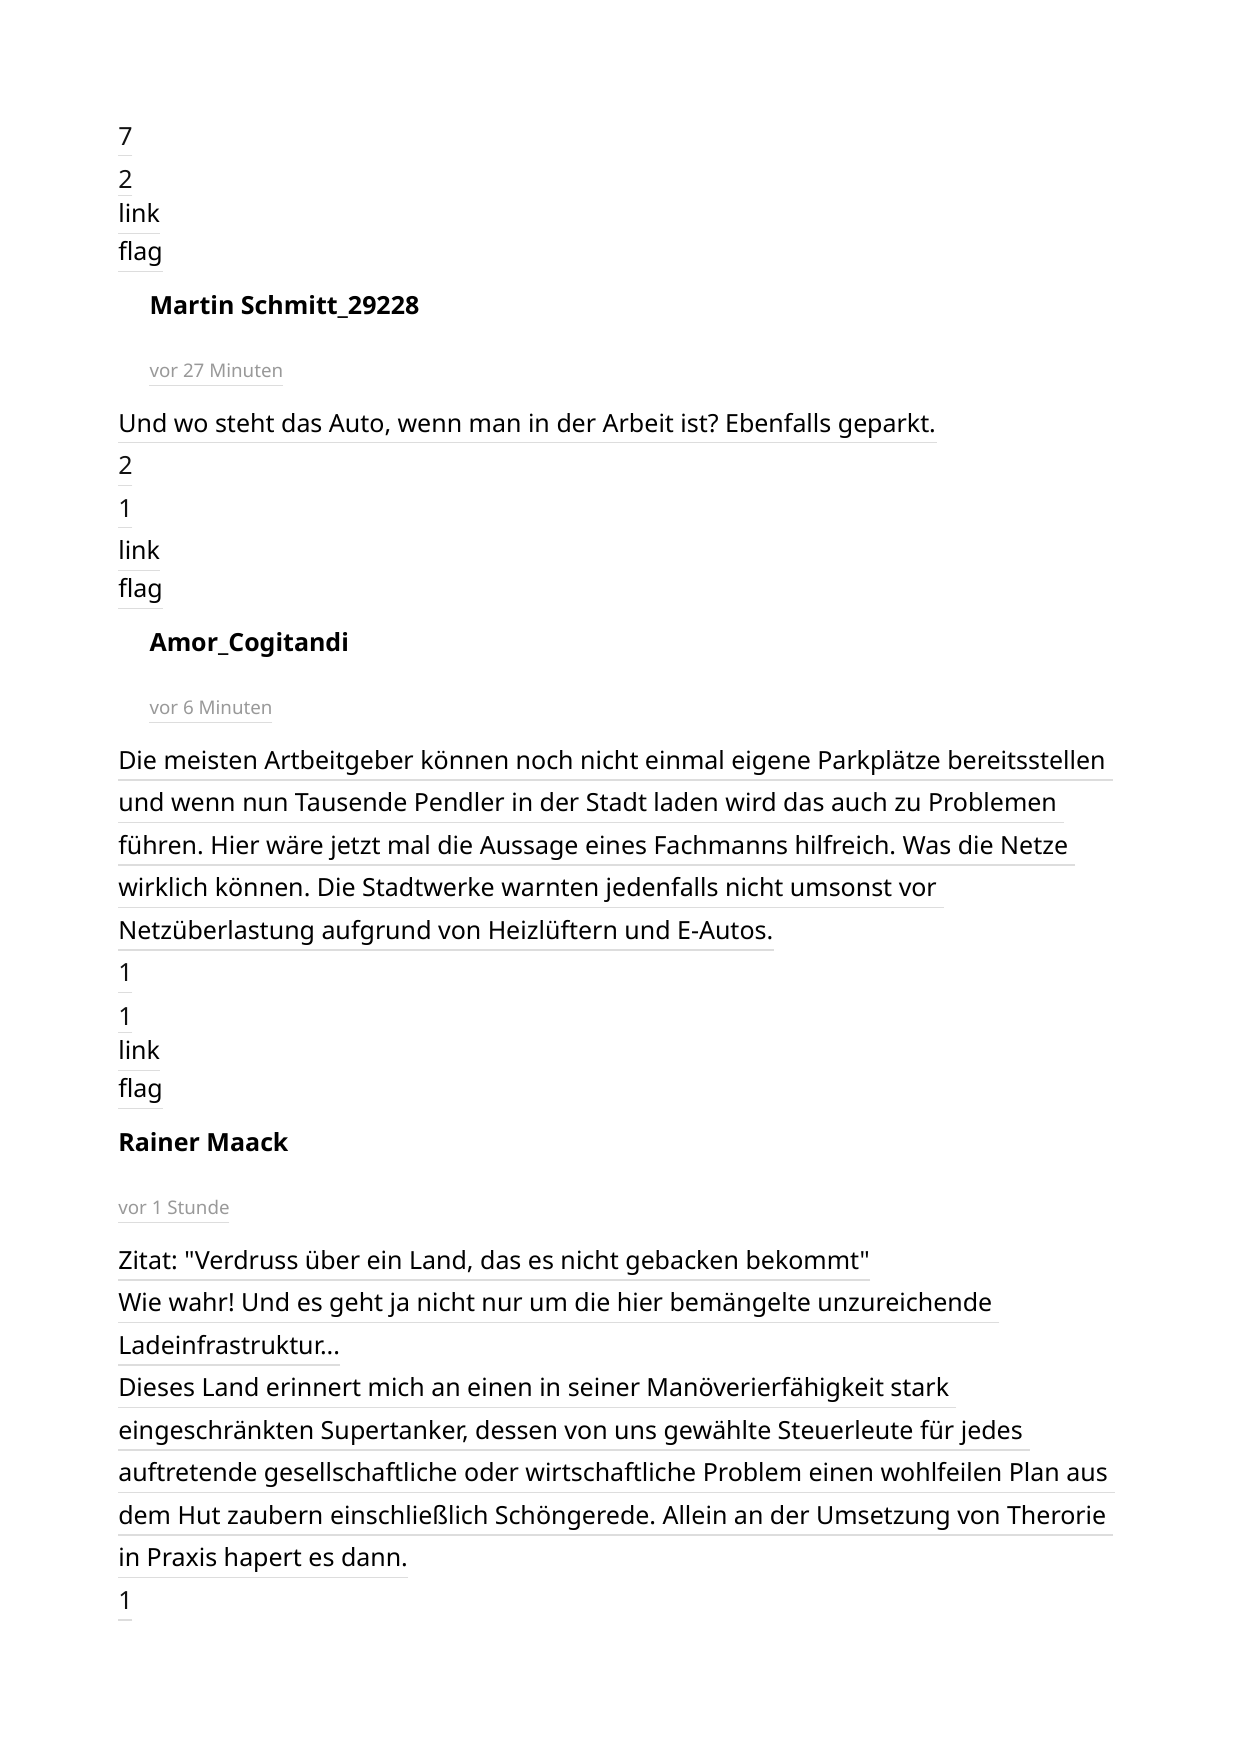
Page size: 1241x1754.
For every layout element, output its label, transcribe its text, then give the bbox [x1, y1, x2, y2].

text 1 [118, 955, 1122, 993]
text 2 [118, 448, 1122, 486]
text vor 6 Minuten [149, 694, 1117, 723]
text flag [118, 1071, 1122, 1109]
text Und wo steht das Auto, wenn man in der Arbeit ist? Ebenfalls geparkt. [118, 406, 1122, 443]
text link [118, 1033, 1122, 1071]
text vor 27 Minuten [149, 357, 1117, 386]
text 1 [118, 1582, 1122, 1621]
text 1 [118, 998, 1122, 1033]
text Rainer Maack [118, 1124, 1122, 1159]
text 7 [118, 118, 1122, 156]
text 2 [118, 161, 1122, 196]
text flag [118, 234, 1122, 272]
text Die meisten Artbeitgeber können noch nicht einmal eigene Parkplätze bereitsstellen und wenn nun Tausende Pendler in der Stadt laden wird das auch zu Problemen führen. Hier wäre jetzt mal die Aussage eines Fachmanns hilfreich. Was die Netze wirklich können. Die Stadtwerke warnten jedenfalls nicht umsonst vor Netzüberlastung aufgrund von Heizlüftern und E-Autos. [118, 743, 1122, 951]
text link [118, 196, 1122, 234]
text link [118, 533, 1122, 571]
text flag [118, 571, 1122, 609]
text vor 1 Stunde [118, 1194, 1117, 1223]
text Martin Schmitt_29228 [149, 288, 1122, 322]
text 1 [118, 491, 1122, 528]
text Amor_Cogitandi [149, 625, 1122, 659]
text Zitat: "Verdruss über ein Land, das es nicht gebacken bekommt" Wie wahr! Und es geht ja nicht nur um die hier bemängelte unzureichende Ladeinfrastruktur... Dieses Land erinnert mich an einen in seiner Manöverierfähigkeit stark eingeschränkten Supertanker, dessen von uns gewählte Steuerleute für jedes auftretende gesellschaftliche oder wirtschaftliche Problem einen wohlfeilen Plan aus dem Hut zaubern einschließlich Schöngerede. Allein an der Umsetzung von Therorie in Praxis hapert es dann. [118, 1242, 1122, 1578]
